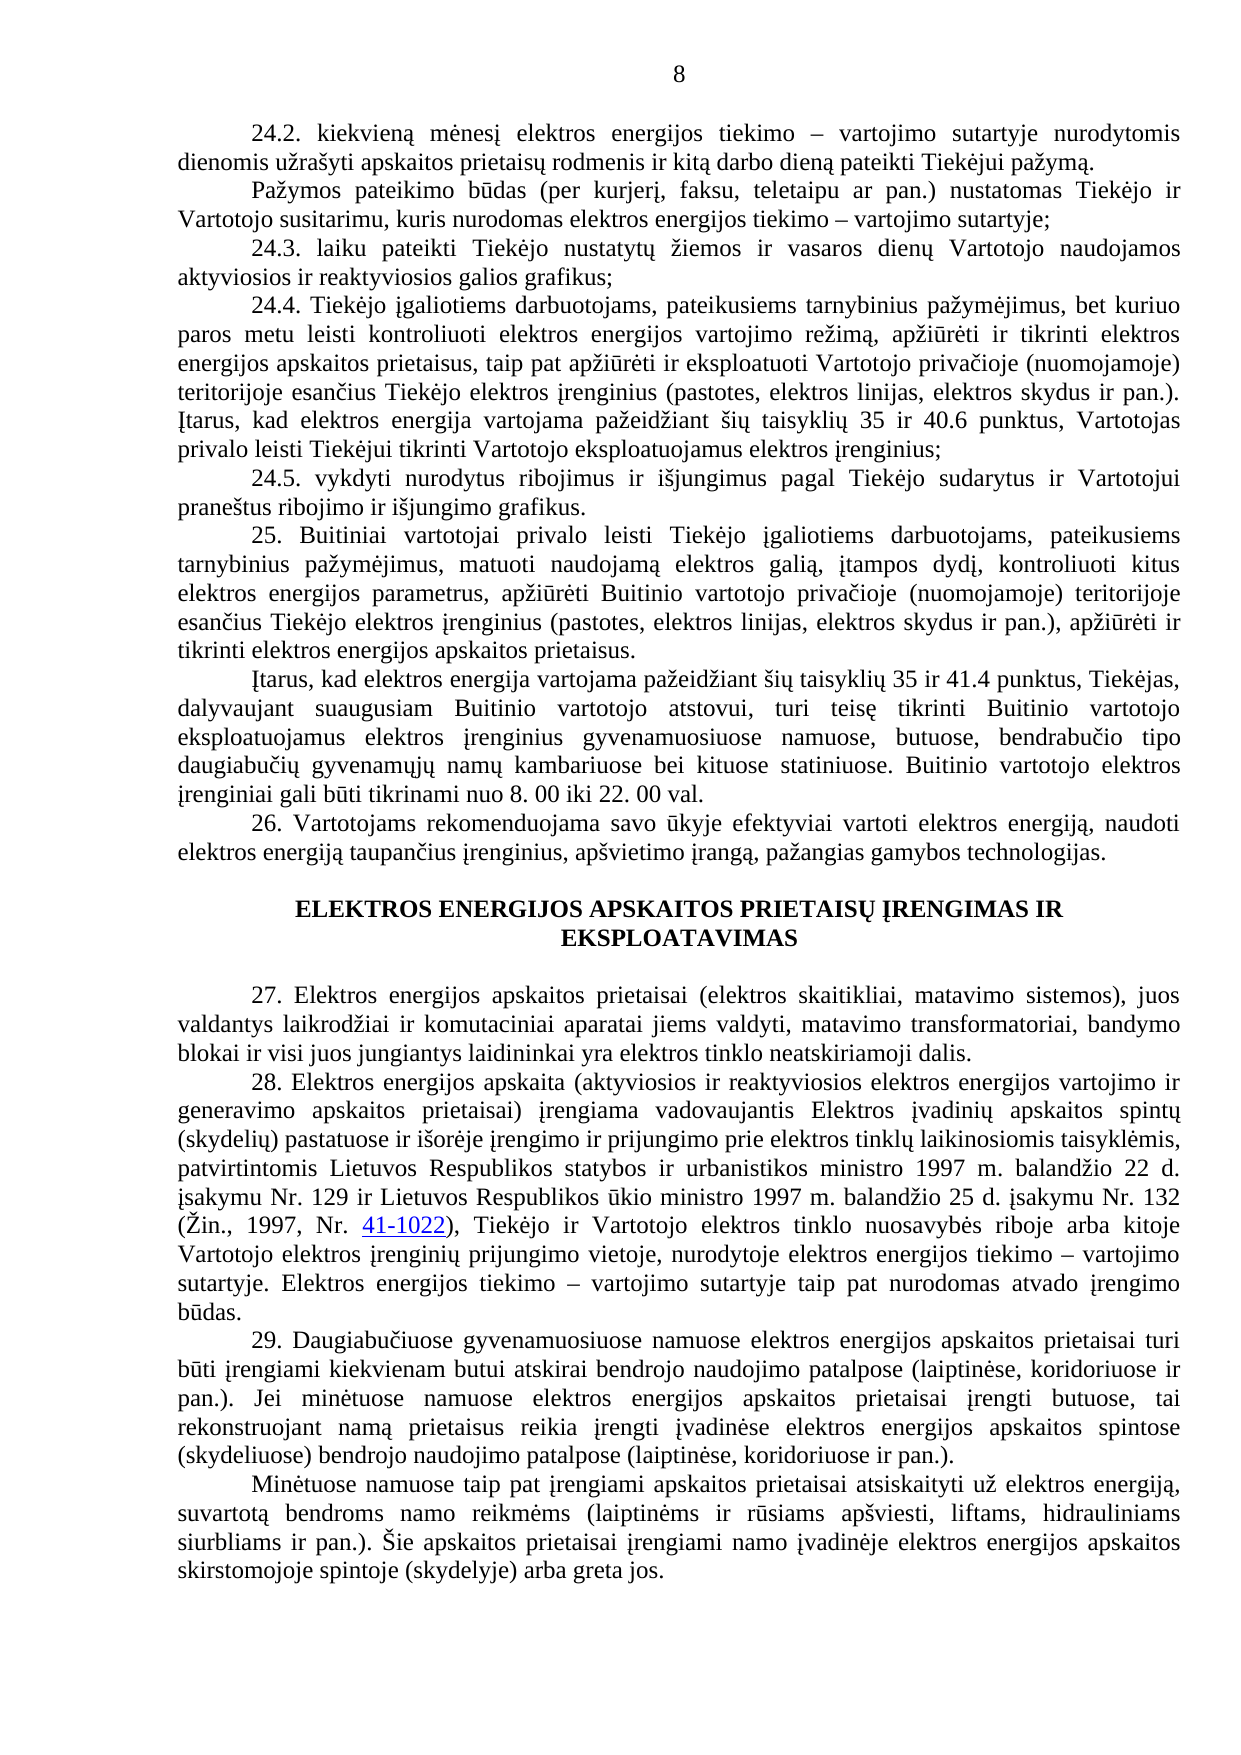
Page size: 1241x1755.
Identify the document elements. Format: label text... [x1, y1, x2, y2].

text Elektros energijos apskaitos prietaisų įrengimas ir eksploatavimas [177, 894, 1181, 952]
text Pažymos pateikimo būdas (per kurjerį, faksu, teletaipu ar pan.) nustatomas Tiekėjo ir Vartotojo susitarimu, kuris nurodomas elektros energijos tiekimo – vartojimo sutartyje; [177, 176, 1181, 233]
text 24.5. vykdyti nurodytus ribojimus ir išjungimus pagal Tiekėjo sudarytus ir Vartotojui praneštus ribojimo ir išjungimo grafikus. [177, 463, 1181, 521]
text 26. Vartotojams rekomenduojama savo ūkyje efektyviai vartoti elektros energiją, naudoti elektros energiją taupančius įrenginius, apšvietimo įrangą, pažangias gamybos technologijas. [177, 808, 1181, 866]
text 24.4. Tiekėjo įgaliotiems darbuotojams, pateikusiems tarnybinius pažymėjimus, bet kuriuo paros metu leisti kontroliuoti elektros energijos vartojimo režimą, apžiūrėti ir tikrinti elektros energijos apskaitos prietaisus, taip pat apžiūrėti ir eksploatuoti Vartotojo privačioje (nuomojamoje) teritorijoje esančius Tiekėjo elektros įrenginius (pastotes, elektros linijas, elektros skydus ir pan.). Įtarus, kad elektros energija vartojama pažeidžiant šių taisyklių 35 ir 40.6 punktus, Vartotojas privalo leisti Tiekėjui tikrinti Vartotojo eksploatuojamus elektros įrenginius; [177, 291, 1181, 463]
text 29. Daugiabučiuose gyvenamuosiuose namuose elektros energijos apskaitos prietaisai turi būti įrengiami kiekvienam butui atskirai bendrojo naudojimo patalpose (laiptinėse, koridoriuose ir pan.). Jei minėtuose namuose elektros energijos apskaitos prietaisai įrengti butuose, tai rekonstruojant namą prietaisus reikia įrengti įvadinėse elektros energijos apskaitos spintose (skydeliuose) bendrojo naudojimo patalpose (laiptinėse, koridoriuose ir pan.). [177, 1326, 1181, 1469]
text 24.2. kiekvieną mėnesį elektros energijos tiekimo – vartojimo sutartyje nurodytomis dienomis užrašyti apskaitos prietaisų rodmenis ir kitą darbo dieną pateikti Tiekėjui pažymą. [177, 118, 1181, 176]
text Įtarus, kad elektros energija vartojama pažeidžiant šių taisyklių 35 ir 41.4 punktus, Tiekėjas, dalyvaujant suaugusiam Buitinio vartotojo atstovui, turi teisę tikrinti Buitinio vartotojo eksploatuojamus elektros įrenginius gyvenamuosiuose namuose, butuose, bendrabučio tipo daugiabučių gyvenamųjų namų kambariuose bei kituose statiniuose. Buitinio vartotojo elektros įrenginiai gali būti tikrinami nuo 8. 00 iki 22. 00 val. [177, 664, 1181, 808]
text 24.3. laiku pateikti Tiekėjo nustatytų žiemos ir vasaros dienų Vartotojo naudojamos aktyviosios ir reaktyviosios galios grafikus; [177, 233, 1181, 291]
text 27. Elektros energijos apskaitos prietaisai (elektros skaitikliai, matavimo sistemos), juos valdantys laikrodžiai ir komutaciniai aparatai jiems valdyti, matavimo transformatoriai, bandymo blokai ir visi juos jungiantys laidininkai yra elektros tinklo neatskiriamoji dalis. [177, 981, 1181, 1067]
text Minėtuose namuose taip pat įrengiami apskaitos prietaisai atsiskaityti už elektros energiją, suvartotą bendroms namo reikmėms (laiptinėms ir rūsiams apšviesti, liftams, hidrauliniams siurbliams ir pan.). Šie apskaitos prietaisai įrengiami namo įvadinėje elektros energijos apskaitos skirstomojoje spintoje (skydelyje) arba greta jos. [177, 1469, 1181, 1584]
text 28. Elektros energijos apskaita (aktyviosios ir reaktyviosios elektros energijos vartojimo ir generavimo apskaitos prietaisai) įrengiama vadovaujantis Elektros įvadinių apskaitos spintų (skydelių) pastatuose ir išorėje įrengimo ir prijungimo prie elektros tinklų laikinosiomis taisyklėmis, patvirtintomis Lietuvos Respublikos statybos ir urbanistikos ministro 1997 m. balandžio 22 d. įsakymu Nr. 129 ir Lietuvos Respublikos ūkio ministro 1997 m. balandžio 25 d. įsakymu Nr. 132 (Žin., 1997, Nr. 41-1022), Tiekėjo ir Vartotojo elektros tinklo nuosavybės riboje arba kitoje Vartotojo elektros įrenginių prijungimo vietoje, nurodytoje elektros energijos tiekimo – vartojimo sutartyje. Elektros energijos tiekimo – vartojimo sutartyje taip pat nurodomas atvado įrengimo būdas. [177, 1067, 1181, 1326]
text 25. Buitiniai vartotojai privalo leisti Tiekėjo įgaliotiems darbuotojams, pateikusiems tarnybinius pažymėjimus, matuoti naudojamą elektros galią, įtampos dydį, kontroliuoti kitus elektros energijos parametrus, apžiūrėti Buitinio vartotojo privačioje (nuomojamoje) teritorijoje esančius Tiekėjo elektros įrenginius (pastotes, elektros linijas, elektros skydus ir pan.), apžiūrėti ir tikrinti elektros energijos apskaitos prietaisus. [177, 521, 1181, 664]
